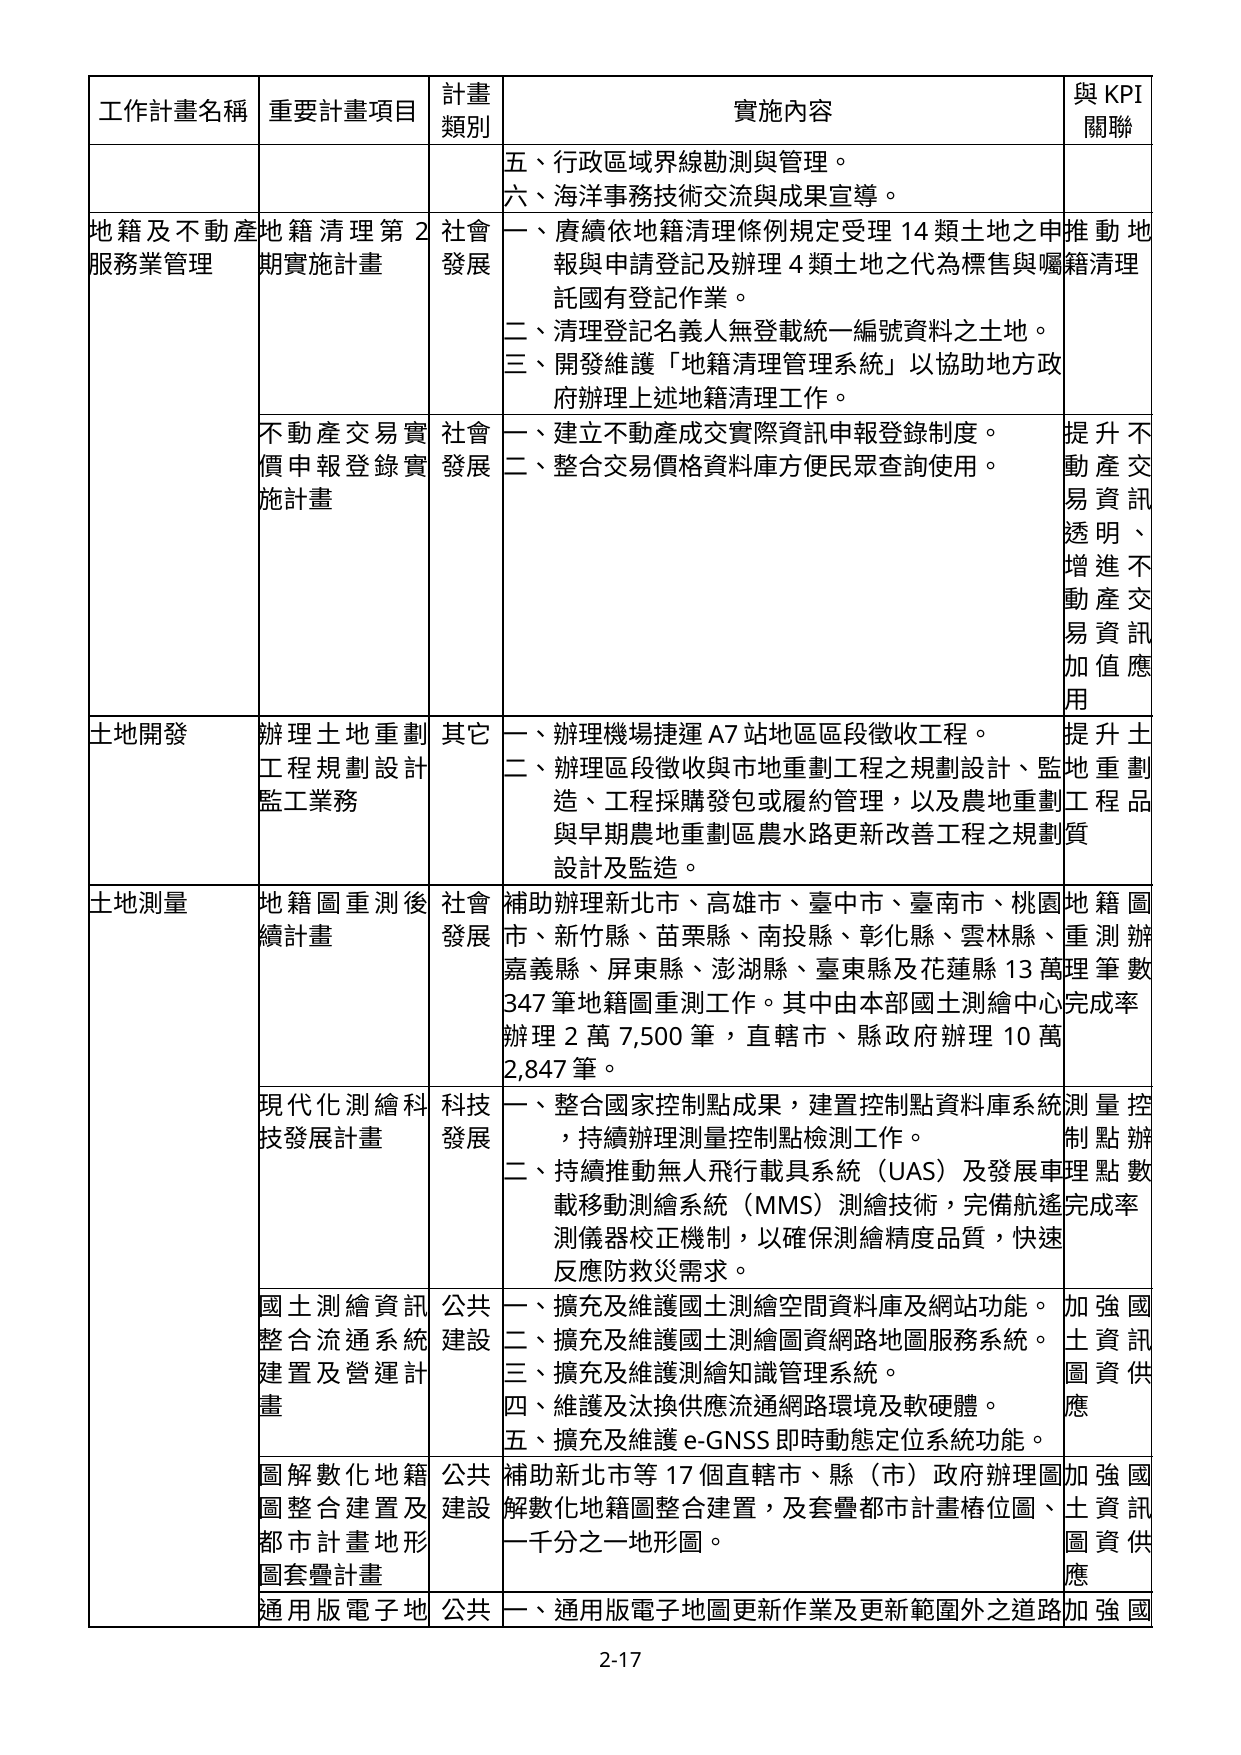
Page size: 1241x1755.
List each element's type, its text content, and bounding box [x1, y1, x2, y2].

table_cell [90, 145, 258, 212]
table_cell 科技發展 [430, 1087, 502, 1287]
table_cell 公共建設 [430, 1289, 502, 1456]
table_cell 不動產交易實價申報登錄實施計畫 [260, 415, 428, 715]
table_cell 補助辦理新北市、高雄市、臺中市、臺南市、桃園市、新竹縣、苗栗縣、南投縣、彰化縣、雲林縣、嘉義縣、屏東縣、澎湖縣、臺東縣及花蓮縣13萬347筆地籍圖重測工作。其中由本部國土測繪中心辦理2萬7,500筆，直轄市、縣政府辦理10萬2,847筆。 [504, 886, 1063, 1086]
table_cell 社會發展 [430, 886, 502, 1086]
table_cell 通用版電子地 [260, 1593, 428, 1626]
table_cell 推動地籍清理 [1065, 213, 1151, 414]
table_cell [260, 145, 428, 212]
table_header 實施內容 [504, 77, 1063, 143]
table_cell 提升不動產交易資訊透明、增進不動產交易資訊加值應用 [1065, 415, 1151, 715]
table_cell 其它 [430, 717, 502, 884]
table_header 計畫類別 [430, 77, 502, 143]
table_cell 一、擴充及維護國土測繪空間資料庫及網站功能。 二、擴充及維護國土測繪圖資網路地圖服務系統。 三、擴充及維護測繪知識管理系統。 四、維護及汰換供應流通網路環境及軟硬體。 五、擴充及維護e-GNSS即時動態定位系統功能。 [504, 1289, 1063, 1456]
table_cell 加強國土資訊圖資供應 [1065, 1289, 1151, 1456]
table_cell 一、辦理機場捷運A7站地區區段徵收工程。 二、辦理區段徵收與市地重劃工程之規劃設計、監造、工程採購發包或履約管理，以及農地重劃與早期農地重劃區農水路更新改善工程之規劃設計及監造。 [504, 717, 1063, 884]
table_header 與KPI關聯 [1065, 77, 1151, 143]
table_cell 補助新北市等17個直轄市、縣（市）政府辦理圖解數化地籍圖整合建置，及套疊都市計畫樁位圖、一千分之一地形圖。 [504, 1457, 1063, 1591]
table_cell 一、賡續依地籍清理條例規定受理14類土地之申報與申請登記及辦理4類土地之代為標售與囑託國有登記作業。 二、清理登記名義人無登載統一編號資料之土地。 三、開發維護「地籍清理管理系統」以協助地方政府辦理上述地籍清理工作。 [504, 213, 1063, 414]
table_cell 地籍清理第2期實施計畫 [260, 213, 428, 414]
table_cell 五、行政區域界線勘測與管理。 六、海洋事務技術交流與成果宣導。 [504, 145, 1063, 212]
table_cell 國土測繪資訊整合流通系統建置及營運計畫 [260, 1289, 428, 1456]
table_cell 測量控制點辦理點數完成率 [1065, 1087, 1151, 1287]
table_cell 地籍圖重測後續計畫 [260, 886, 428, 1086]
table_cell 加強國土資訊圖資供應 [1065, 1593, 1151, 1626]
table_cell 公共 [430, 1593, 502, 1626]
table_header 工作計畫名稱 [90, 77, 258, 143]
table_cell 公共建設 [430, 1457, 502, 1591]
table_cell 現代化測繪科技發展計畫 [260, 1087, 428, 1287]
table_cell 圖解數化地籍圖整合建置及都市計畫地形圖套疊計畫 [260, 1457, 428, 1591]
table_header 重要計畫項目 [260, 77, 428, 143]
table_cell 社會發展 [430, 415, 502, 715]
table_cell 社會發展 [430, 213, 502, 414]
table_cell 地籍及不動產服務業管理 [90, 213, 258, 715]
table_cell 土地開發 [90, 717, 258, 884]
table_cell 土地測量 [90, 886, 258, 1626]
table_cell 一、建立不動產成交實際資訊申報登錄制度。 二、整合交易價格資料庫方便民眾查詢使用。 [504, 415, 1063, 715]
table_cell 一、整合國家控制點成果，建置控制點資料庫系統，持續辦理測量控制點檢測工作。 二、持續推動無人飛行載具系統（UAS）及發展車載移動測繪系統（MMS）測繪技術，完備航遙測儀器校正機制，以確保測繪精度品質，快速反應防救災需求。 [504, 1087, 1063, 1287]
table_cell 一、通用版電子地圖更新作業及更新範圍外之道路、地標異動更新作業，計約2,350幅。 二、辦理通用版電子地圖監審作業、對外發布及流通供應。 三、通用版電子地圖網頁圖資處理作業。 [504, 1593, 1063, 1626]
table_cell 提升土地重劃工程品質 [1065, 717, 1151, 884]
table_cell [430, 145, 502, 212]
table_cell [1065, 145, 1151, 212]
table_cell 地籍圖重測辦理筆數完成率 [1065, 886, 1151, 1086]
table_cell 辦理土地重劃工程規劃設計監工業務 [260, 717, 428, 884]
table_cell 加強國土資訊圖資供應 [1065, 1457, 1151, 1591]
